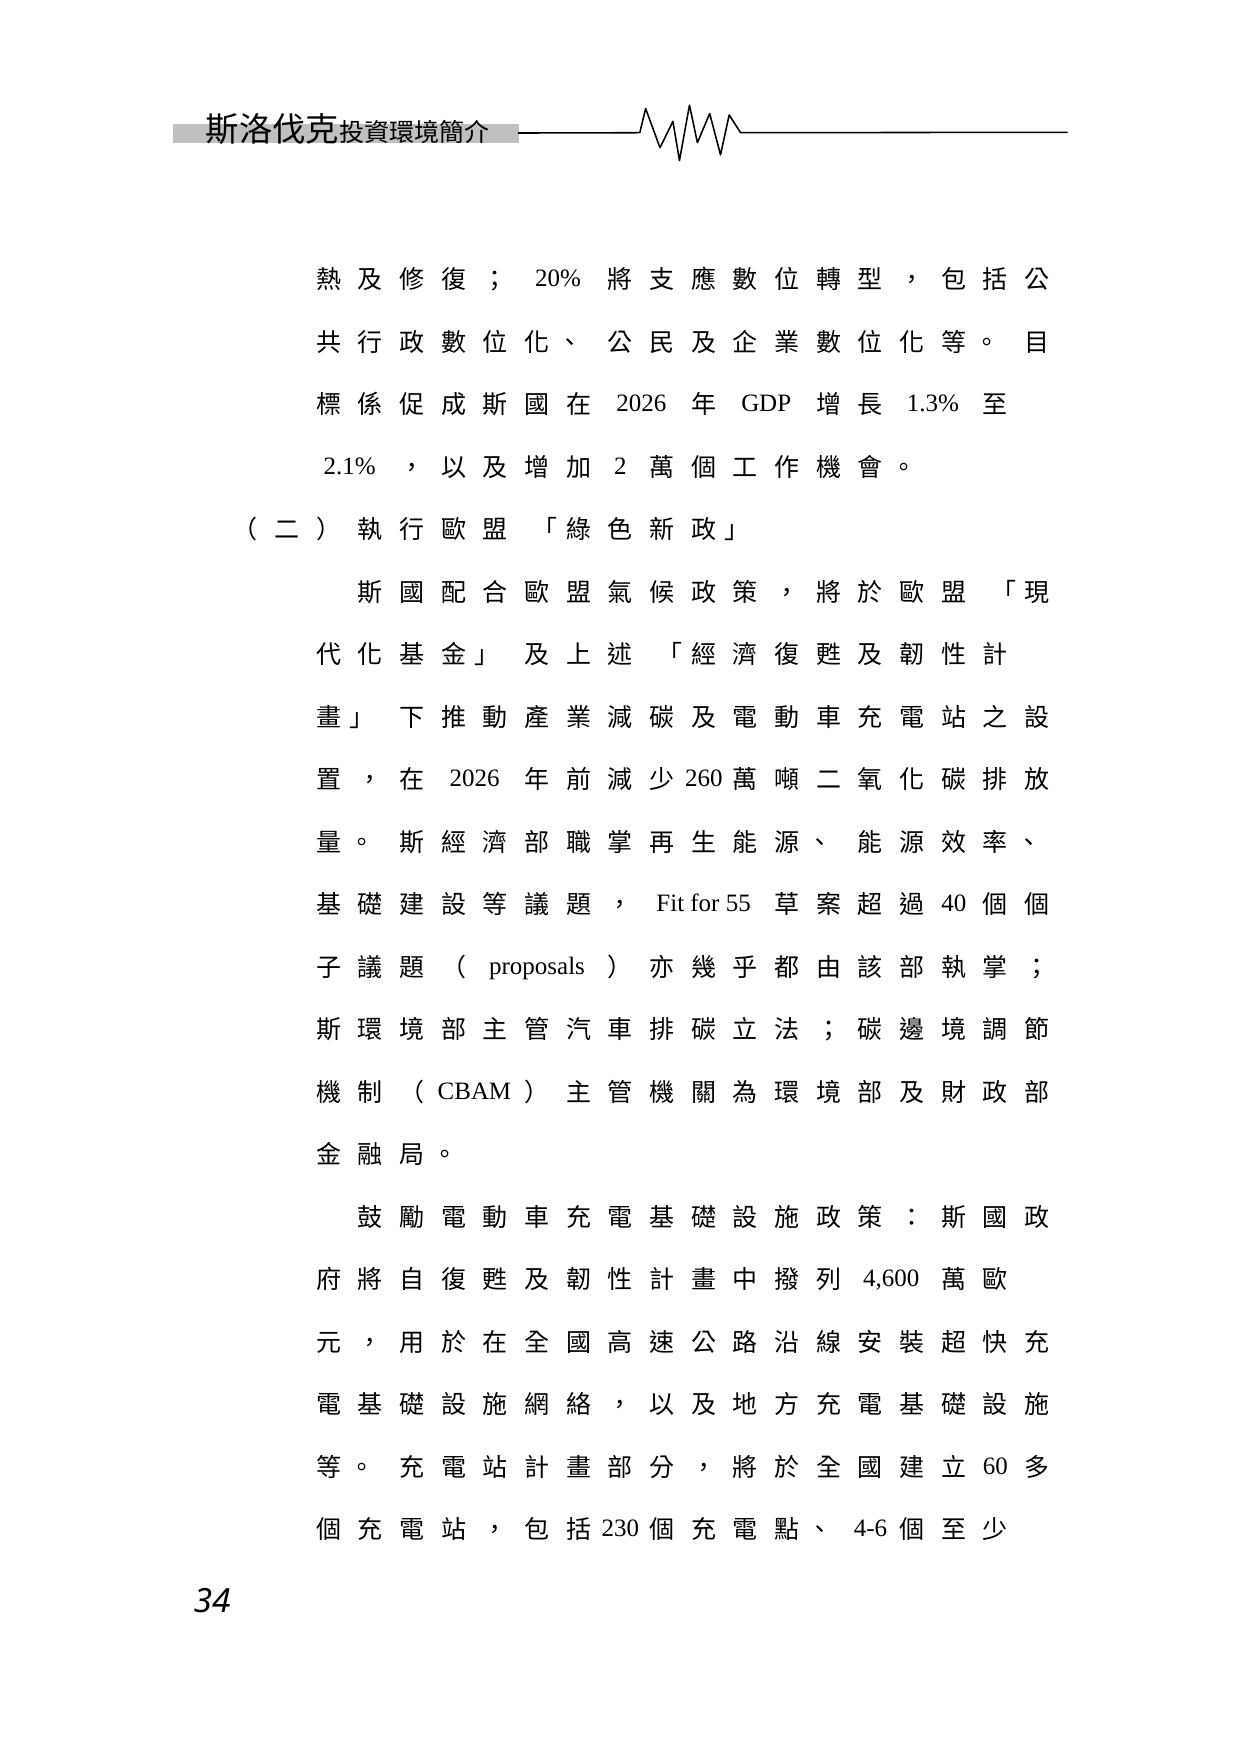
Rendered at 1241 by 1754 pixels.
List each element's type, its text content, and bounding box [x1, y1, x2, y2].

text 鼓勵電動車充電基礎設施政策：斯國政府將自復甦及韌性計畫中撥列4,600萬歐元，用於在全國高速公路沿線安裝超快充電基礎設施網絡，以及地方充電基礎設施等。充電站計畫部分，將於全國建立60多個充電站，包括230個充電點、4-6個至少 [281, 1174, 1058, 1549]
text （二）執行歐盟「綠色新政」 [207, 486, 1058, 549]
text 熱及修復；20%將支應數位轉型，包括公共行政數位化、公民及企業數位化等。目標係促成斯國在2026年GDP增長1.3%至2.1%，以及增加2萬個工作機會。 [281, 236, 1058, 486]
text 斯國配合歐盟氣候政策，將於歐盟「現代化基金」及上述「經濟復甦及韌性計畫」下推動產業減碳及電動車充電站之設置，在2026年前減少260萬噸二氧化碳排放量。斯經濟部職掌再生能源、能源效率、基礎建設等議題，Fit for 55草案超過40個個子議題（proposals）亦幾乎都由該部執掌；斯環境部主管汽車排碳立法；碳邊境調節機制（CBAM）主管機關為環境部及財政部金融局。 [281, 549, 1058, 1174]
